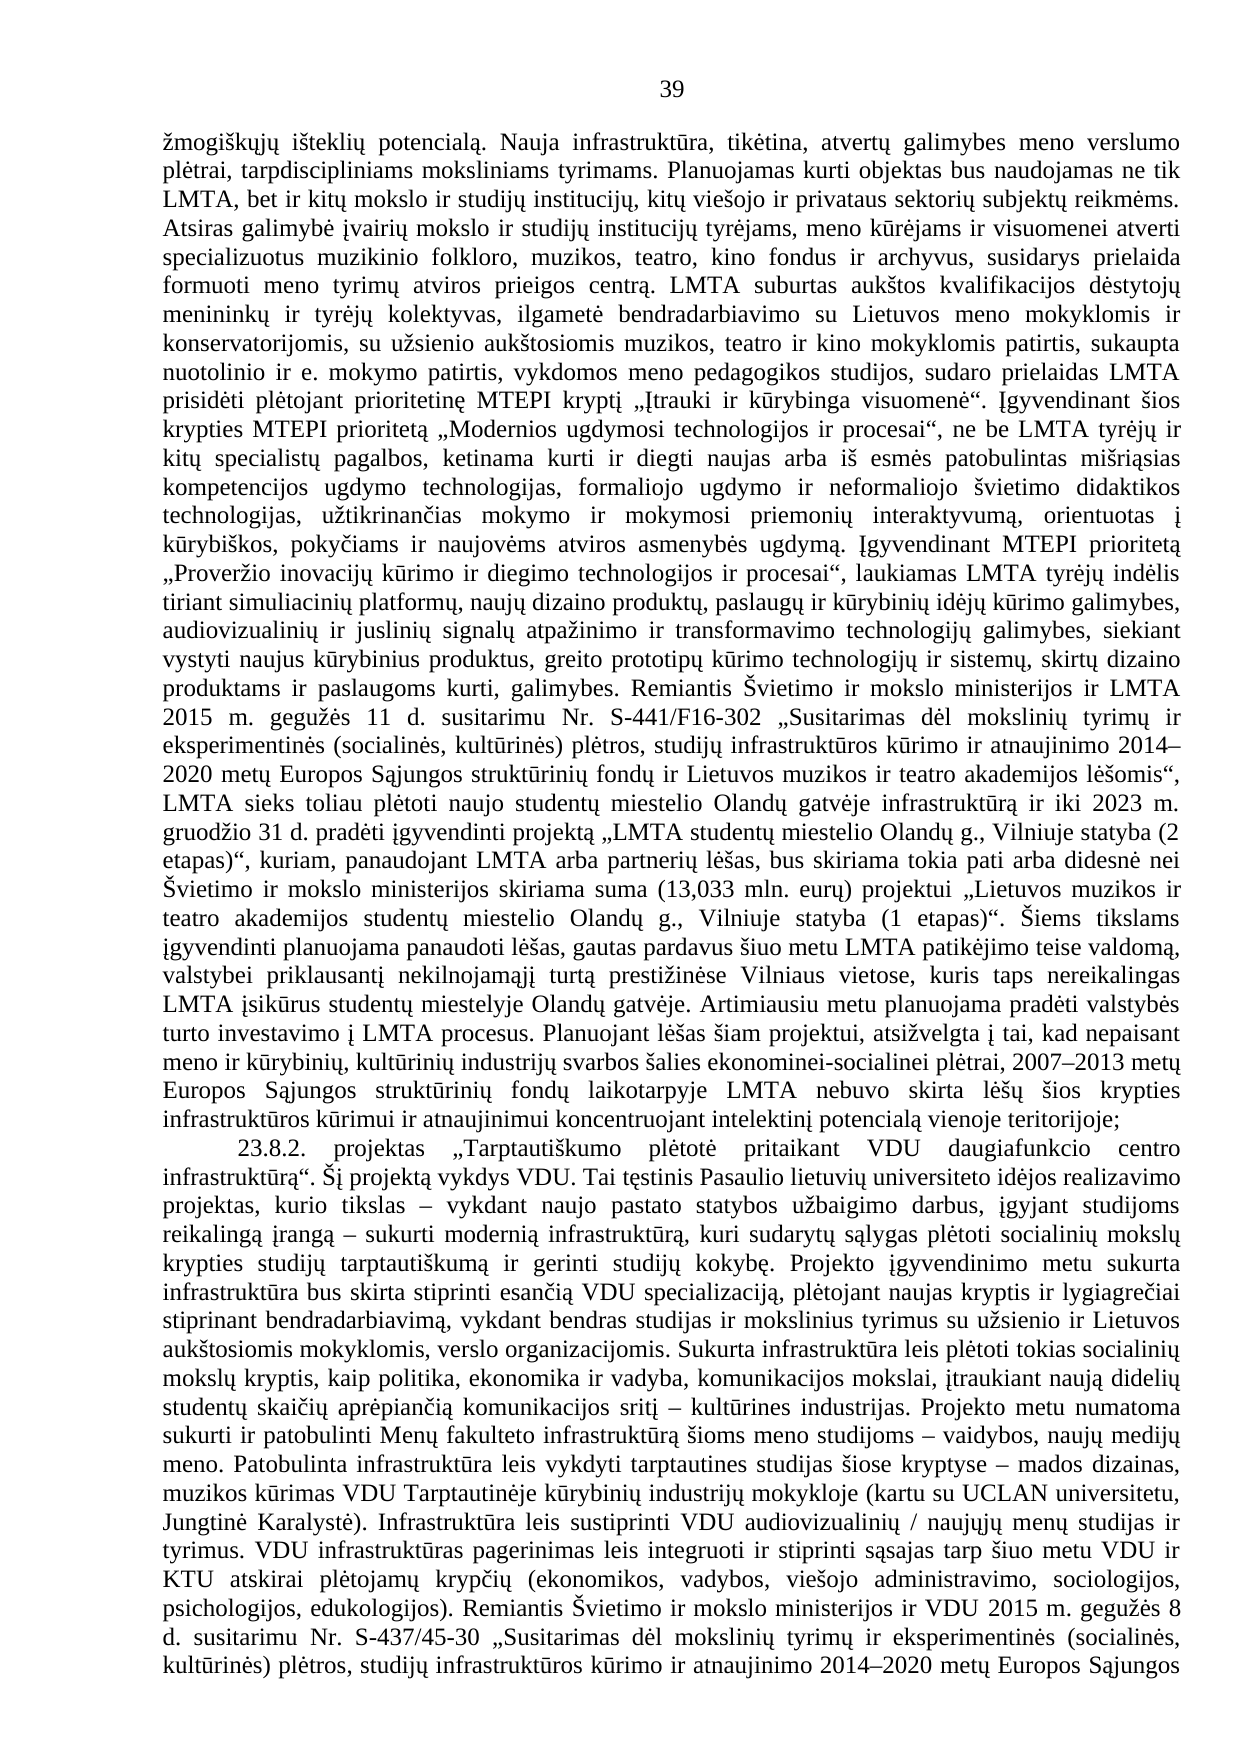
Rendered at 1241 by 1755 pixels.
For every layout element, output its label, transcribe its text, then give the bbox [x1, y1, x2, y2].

text 23.8.2. projektas „Tarptautiškumo plėtotė pritaikant VDU daugiafunkcio centro infrastruktūrą“. Šį projektą vykdys VDU. Tai tęstinis Pasaulio lietuvių universiteto idėjos realizavimo projektas, kurio tikslas – vykdant naujo pastato statybos užbaigimo darbus, įgyjant studijoms reikalingą įrangą – sukurti modernią infrastruktūrą, kuri sudarytų sąlygas plėtoti socialinių mokslų krypties studijų tarptautiškumą ir gerinti studijų kokybę. Projekto įgyvendinimo metu sukurta infrastruktūra bus skirta stiprinti esančią VDU specializaciją, plėtojant naujas kryptis ir lygiagrečiai stiprinant bendradarbiavimą, vykdant bendras studijas ir mokslinius tyrimus su užsienio ir Lietuvos aukštosiomis mokyklomis, verslo organizacijomis. Sukurta infrastruktūra leis plėtoti tokias socialinių mokslų kryptis, kaip politika, ekonomika ir vadyba, komunikacijos mokslai, įtraukiant naują didelių studentų skaičių aprėpiančią komunikacijos sritį – kultūrines industrijas. Projekto metu numatoma sukurti ir patobulinti Menų fakulteto infrastruktūrą šioms meno studijoms – vaidybos, naujų medijų meno. Patobulinta infrastruktūra leis vykdyti tarptautines studijas šiose kryptyse – mados dizainas, muzikos kūrimas VDU Tarptautinėje kūrybinių industrijų mokykloje (kartu su UCLAN universitetu, Jungtinė Karalystė). Infrastruktūra leis sustiprinti VDU audiovizualinių / naujųjų menų studijas ir tyrimus. VDU infrastruktūras pagerinimas leis integruoti ir stiprinti sąsajas tarp šiuo metu VDU ir KTU atskirai plėtojamų krypčių (ekonomikos, vadybos, viešojo administravimo, sociologijos, psichologijos, edukologijos). Remiantis Švietimo ir mokslo ministerijos ir VDU 2015 m. gegužės 8 d. susitarimu Nr. S-437/45-30 „Susitarimas dėl mokslinių tyrimų ir eksperimentinės (socialinės, kultūrinės) plėtros, studijų infrastruktūros kūrimo ir atnaujinimo 2014–2020 metų Europos Sąjungos [162, 1133, 1181, 1679]
text žmogiškųjų išteklių potencialą. Nauja infrastruktūra, tikėtina, atvertų galimybes meno verslumo plėtrai, tarpdiscipliniams moksliniams tyrimams. Planuojamas kurti objektas bus naudojamas ne tik LMTA, bet ir kitų mokslo ir studijų institucijų, kitų viešojo ir privataus sektorių subjektų reikmėms. Atsiras galimybė įvairių mokslo ir studijų institucijų tyrėjams, meno kūrėjams ir visuomenei atverti specializuotus muzikinio folkloro, muzikos, teatro, kino fondus ir archyvus, susidarys prielaida formuoti meno tyrimų atviros prieigos centrą. LMTA suburtas aukštos kvalifikacijos dėstytojų menininkų ir tyrėjų kolektyvas, ilgametė bendradarbiavimo su Lietuvos meno mokyklomis ir konservatorijomis, su užsienio aukštosiomis muzikos, teatro ir kino mokyklomis patirtis, sukaupta nuotolinio ir e. mokymo patirtis, vykdomos meno pedagogikos studijos, sudaro prielaidas LMTA prisidėti plėtojant prioritetinę MTEPI kryptį „Įtrauki ir kūrybinga visuomenė“. Įgyvendinant šios krypties MTEPI prioritetą „Modernios ugdymosi technologijos ir procesai“, ne be LMTA tyrėjų ir kitų specialistų pagalbos, ketinama kurti ir diegti naujas arba iš esmės patobulintas mišriąsias kompetencijos ugdymo technologijas, formaliojo ugdymo ir neformaliojo švietimo didaktikos technologijas, užtikrinančias mokymo ir mokymosi priemonių interaktyvumą, orientuotas į kūrybiškos, pokyčiams ir naujovėms atviros asmenybės ugdymą. Įgyvendinant MTEPI prioritetą „Proveržio inovacijų kūrimo ir diegimo technologijos ir procesai“, laukiamas LMTA tyrėjų indėlis tiriant simuliacinių platformų, naujų dizaino produktų, paslaugų ir kūrybinių idėjų kūrimo galimybes, audiovizualinių ir juslinių signalų atpažinimo ir transformavimo technologijų galimybes, siekiant vystyti naujus kūrybinius produktus, greito prototipų kūrimo technologijų ir sistemų, skirtų dizaino produktams ir paslaugoms kurti, galimybes. Remiantis Švietimo ir mokslo ministerijos ir LMTA 2015 m. gegužės 11 d. susitarimu Nr. S-441/F16-302 „Susitarimas dėl mokslinių tyrimų ir eksperimentinės (socialinės, kultūrinės) plėtros, studijų infrastruktūros kūrimo ir atnaujinimo 2014–2020 metų Europos Sąjungos struktūrinių fondų ir Lietuvos muzikos ir teatro akademijos lėšomis“, LMTA sieks toliau plėtoti naujo studentų miestelio Olandų gatvėje infrastruktūrą ir iki 2023 m. gruodžio 31 d. pradėti įgyvendinti projektą „LMTA studentų miestelio Olandų g., Vilniuje statyba (2 etapas)“, kuriam, panaudojant LMTA arba partnerių lėšas, bus skiriama tokia pati arba didesnė nei Švietimo ir mokslo ministerijos skiriama suma (13,033 mln. eurų) projektui „Lietuvos muzikos ir teatro akademijos studentų miestelio Olandų g., Vilniuje statyba (1 etapas)“. Šiems tikslams įgyvendinti planuojama panaudoti lėšas, gautas pardavus šiuo metu LMTA patikėjimo teise valdomą, valstybei priklausantį nekilnojamąjį turtą prestižinėse Vilniaus vietose, kuris taps nereikalingas LMTA įsikūrus studentų miestelyje Olandų gatvėje. Artimiausiu metu planuojama pradėti valstybės turto investavimo į LMTA procesus. Planuojant lėšas šiam projektui, atsižvelgta į tai, kad nepaisant meno ir kūrybinių, kultūrinių industrijų svarbos šalies ekonominei-socialinei plėtrai, 2007–2013 metų Europos Sąjungos struktūrinių fondų laikotarpyje LMTA nebuvo skirta lėšų šios krypties infrastruktūros kūrimui ir atnaujinimui koncentruojant intelektinį potencialą vienoje teritorijoje; [162, 127, 1181, 1133]
